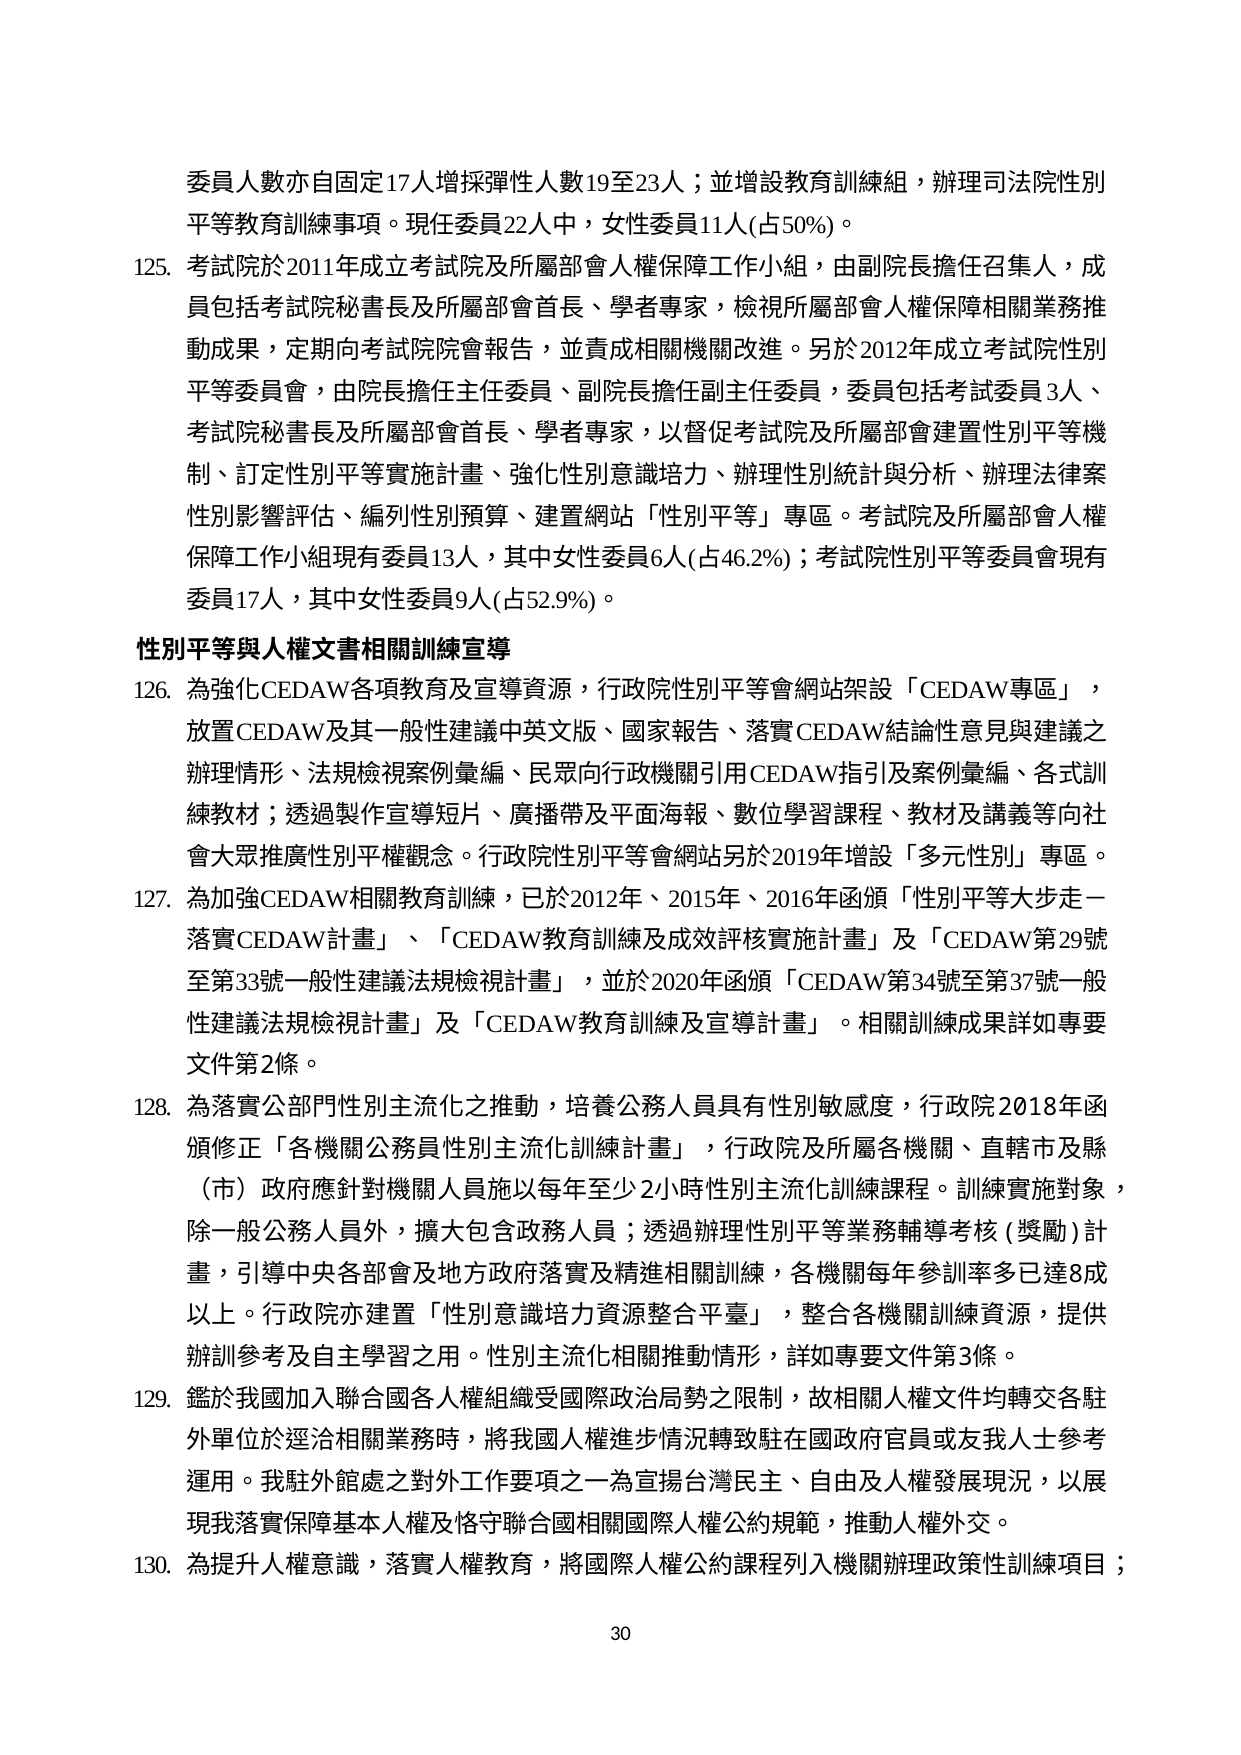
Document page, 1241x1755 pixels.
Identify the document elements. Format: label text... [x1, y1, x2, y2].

list 為落實公部門性別主流化之推動，培養公務人員具有性別敏感度，行政院2018年函頒修正「各機關公務員性別主流化訓練計畫」，行政院及所屬各機關、直轄市及縣（市）政府應針對機關人員施以每年至少2小時性別主流化訓練課程。訓練實施對象，除一般公務人員外，擴大包含政務人員；透過辦理性別平等業務輔導考核(獎勵)計畫，引導中央各部會及地方政府落實及精進相關訓練，各機關每年參訓率多已達8成以上。行政院亦建置「性別意識培力資源整合平臺」，整合各機關訓練資源，提供辦訓參考及自主學習之用。性別主流化相關推動情形，詳如專要文件第3條。 [133, 1082, 1108, 1374]
list 考試院於2011年成立考試院及所屬部會人權保障工作小組，由副院長擔任召集人，成員包括考試院秘書長及所屬部會首長、學者專家，檢視所屬部會人權保障相關業務推動成果，定期向考試院院會報告，並責成相關機關改進。另於2012年成立考試院性別平等委員會，由院長擔任主任委員、副院長擔任副主任委員，委員包括考試委員3人、考試院秘書長及所屬部會首長、學者專家，以督促考試院及所屬部會建置性別平等機制、訂定性別平等實施計畫、強化性別意識培力、辦理性別統計與分析、辦理法律案性別影響評估、編列性別預算、建置網站「性別平等」專區。考試院及所屬部會人權保障工作小組現有委員13人，其中女性委員6人(占46.2%)；考試院性別平等委員會現有委員17人，其中女性委員9人(占52.9%)。 [133, 242, 1108, 617]
list 委員人數亦自固定17人增採彈性人數19至23人；並增設教育訓練組，辦理司法院性別平等教育訓練事項。現任委員22人中，女性委員11人(占50%)。 [133, 158, 1108, 242]
list 為加強CEDAW相關教育訓練，已於2012年、2015年、2016年函頒「性別平等大步走－落實CEDAW計畫」、「CEDAW教育訓練及成效評核實施計畫」及「CEDAW第29號至第33號一般性建議法規檢視計畫」，並於2020年函頒「CEDAW第34號至第37號一般性建議法規檢視計畫」及「CEDAW教育訓練及宣導計畫」。相關訓練成果詳如專要文件第2條。 [133, 874, 1108, 1082]
subtitle 性別平等與人權文書相關訓練宣導 [136, 629, 1199, 665]
list 鑑於我國加入聯合國各人權組織受國際政治局勢之限制，故相關人權文件均轉交各駐外單位於逕洽相關業務時，將我國人權進步情況轉致駐在國政府官員或友我人士參考運用。我駐外館處之對外工作要項之一為宣揚台灣民主、自由及人權發展現況，以展現我落實保障基本人權及恪守聯合國相關國際人權公約規範，推動人權外交。 [133, 1374, 1108, 1540]
list 為強化CEDAW各項教育及宣導資源，行政院性別平等會網站架設「CEDAW專區」，放置CEDAW及其一般性建議中英文版、國家報告、落實CEDAW結論性意見與建議之辦理情形、法規檢視案例彙編、民眾向行政機關引用CEDAW指引及案例彙編、各式訓練教材；透過製作宣導短片、廣播帶及平面海報、數位學習課程、教材及講義等向社會大眾推廣性別平權觀念。行政院性別平等會網站另於2019年增設「多元性別」專區。 [133, 665, 1108, 874]
list 為提升人權意識，落實人權教育，將國際人權公約課程列入機關辦理政策性訓練項目；另公務人員考試錄取人員之基礎訓練、晉升官等訓練、高階文官培訓等，均列入國際人權公約與性別主流化相關課程。 [133, 1540, 1108, 1582]
